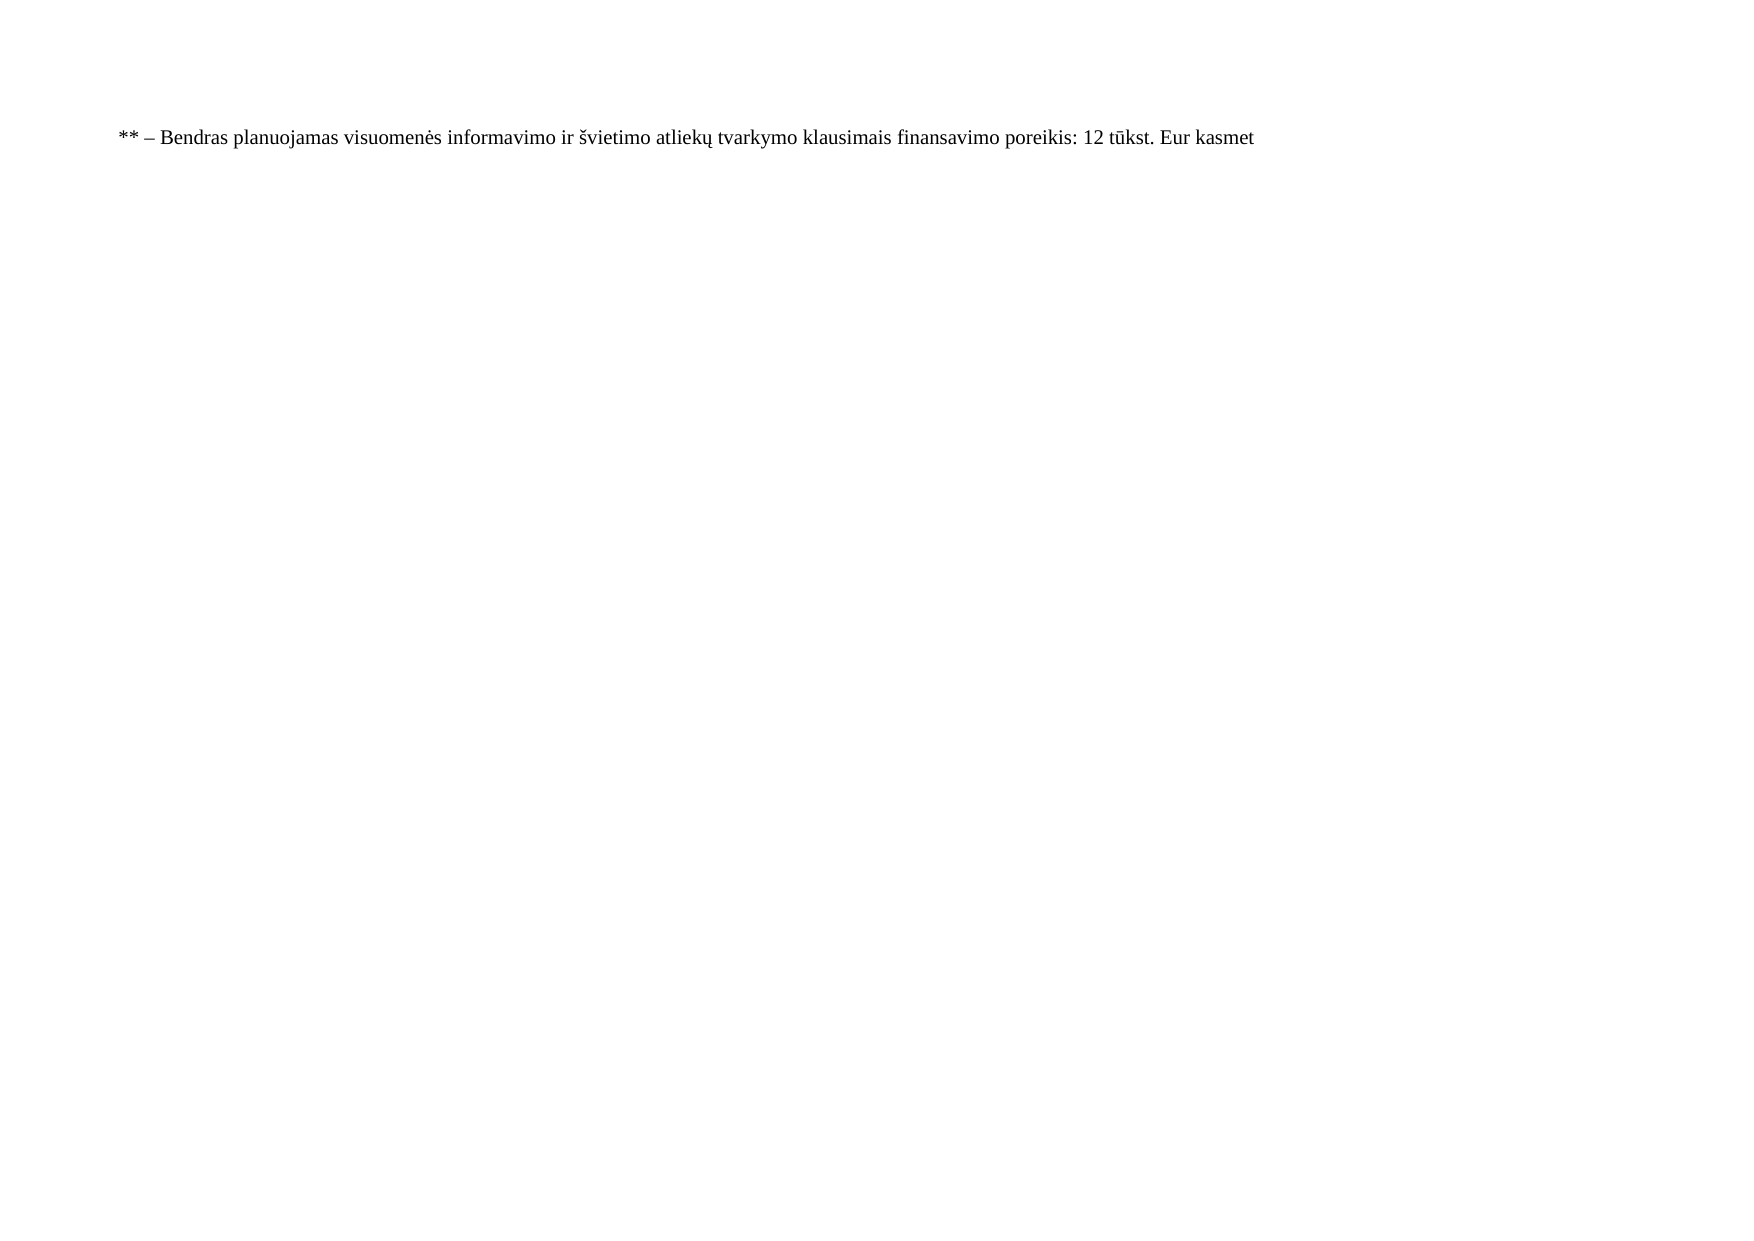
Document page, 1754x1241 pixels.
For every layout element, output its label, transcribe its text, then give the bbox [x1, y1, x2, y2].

text ** – Bendras planuojamas visuomenės informavimo ir švietimo atliekų tvarkymo klausimais finansavimo poreikis: 12 tūkst. Eur kasmet [118, 125, 1606, 149]
